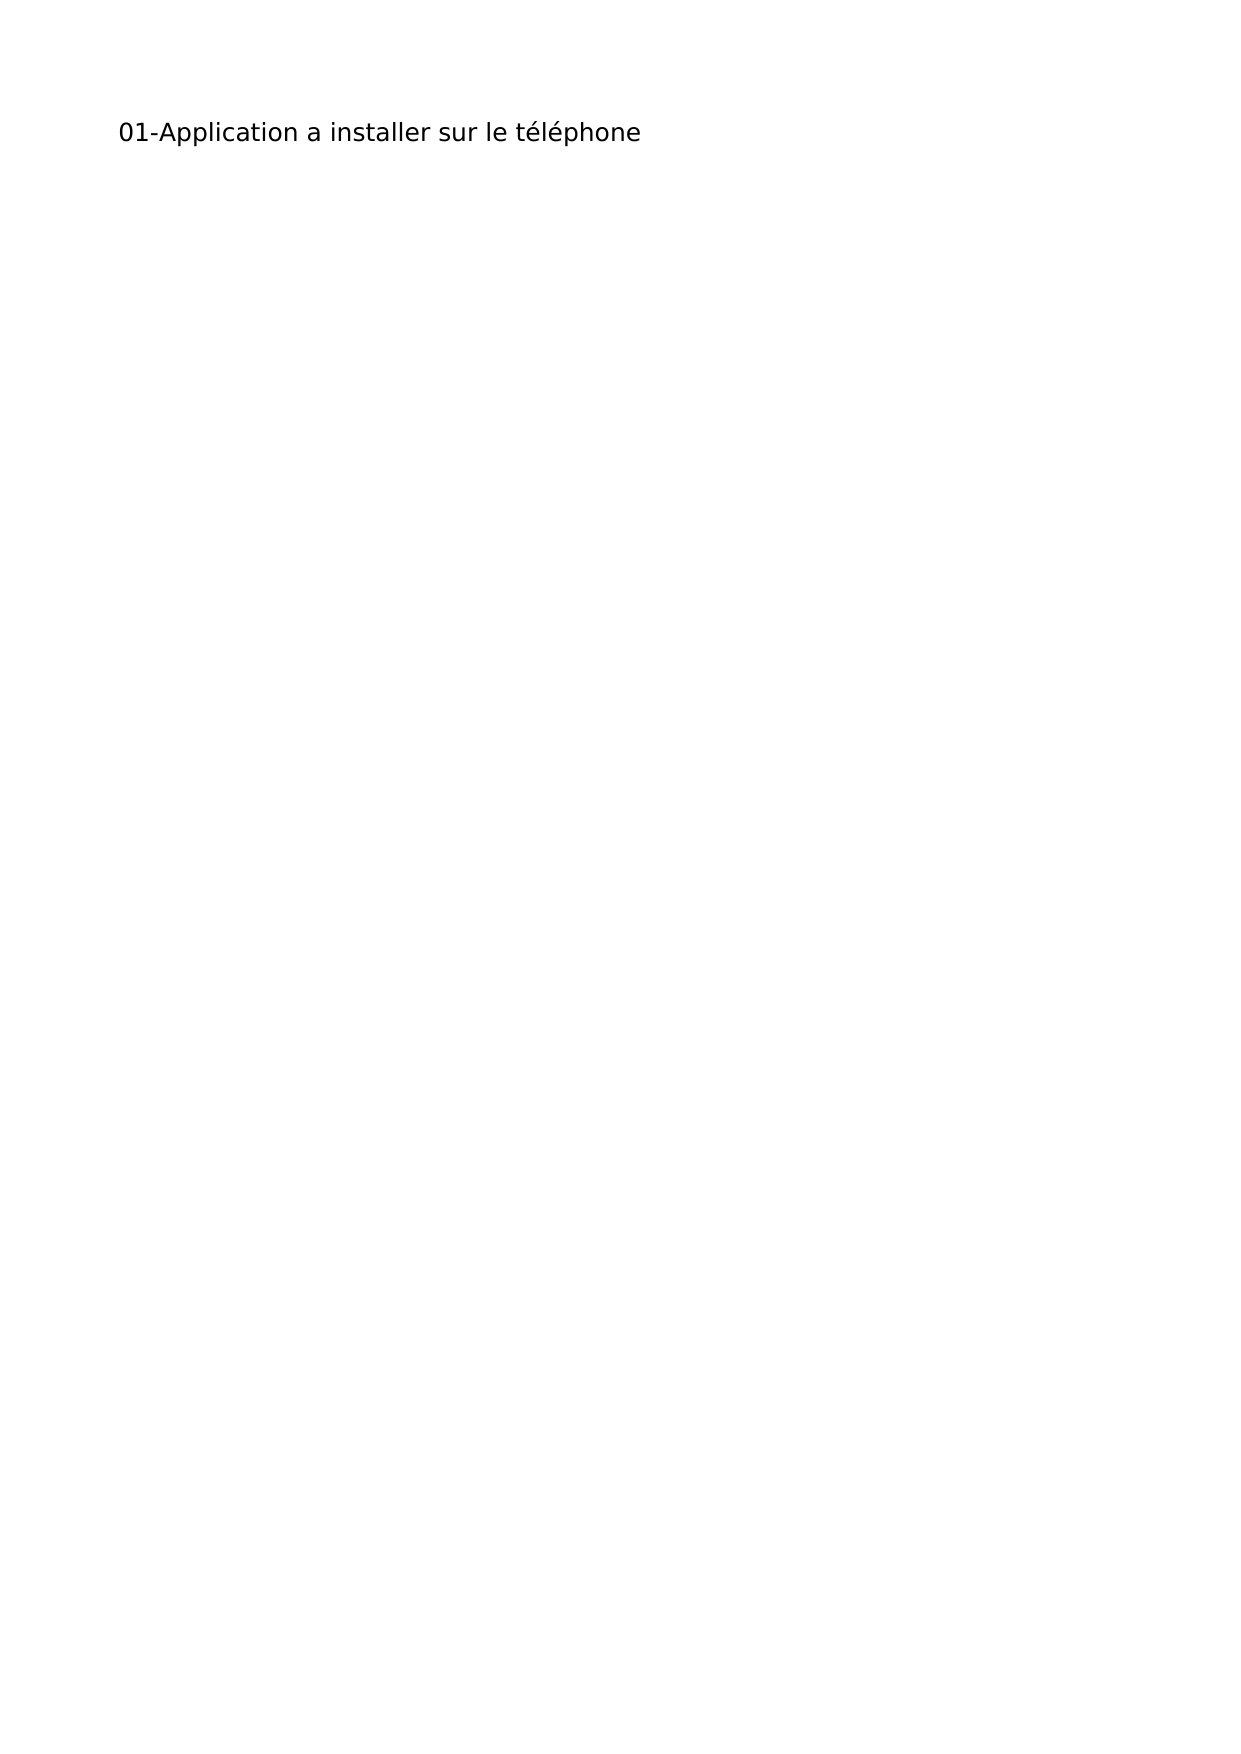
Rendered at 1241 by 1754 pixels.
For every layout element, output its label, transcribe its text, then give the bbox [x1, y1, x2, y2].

text 01-Application a installer sur le téléphone [118, 118, 1122, 147]
